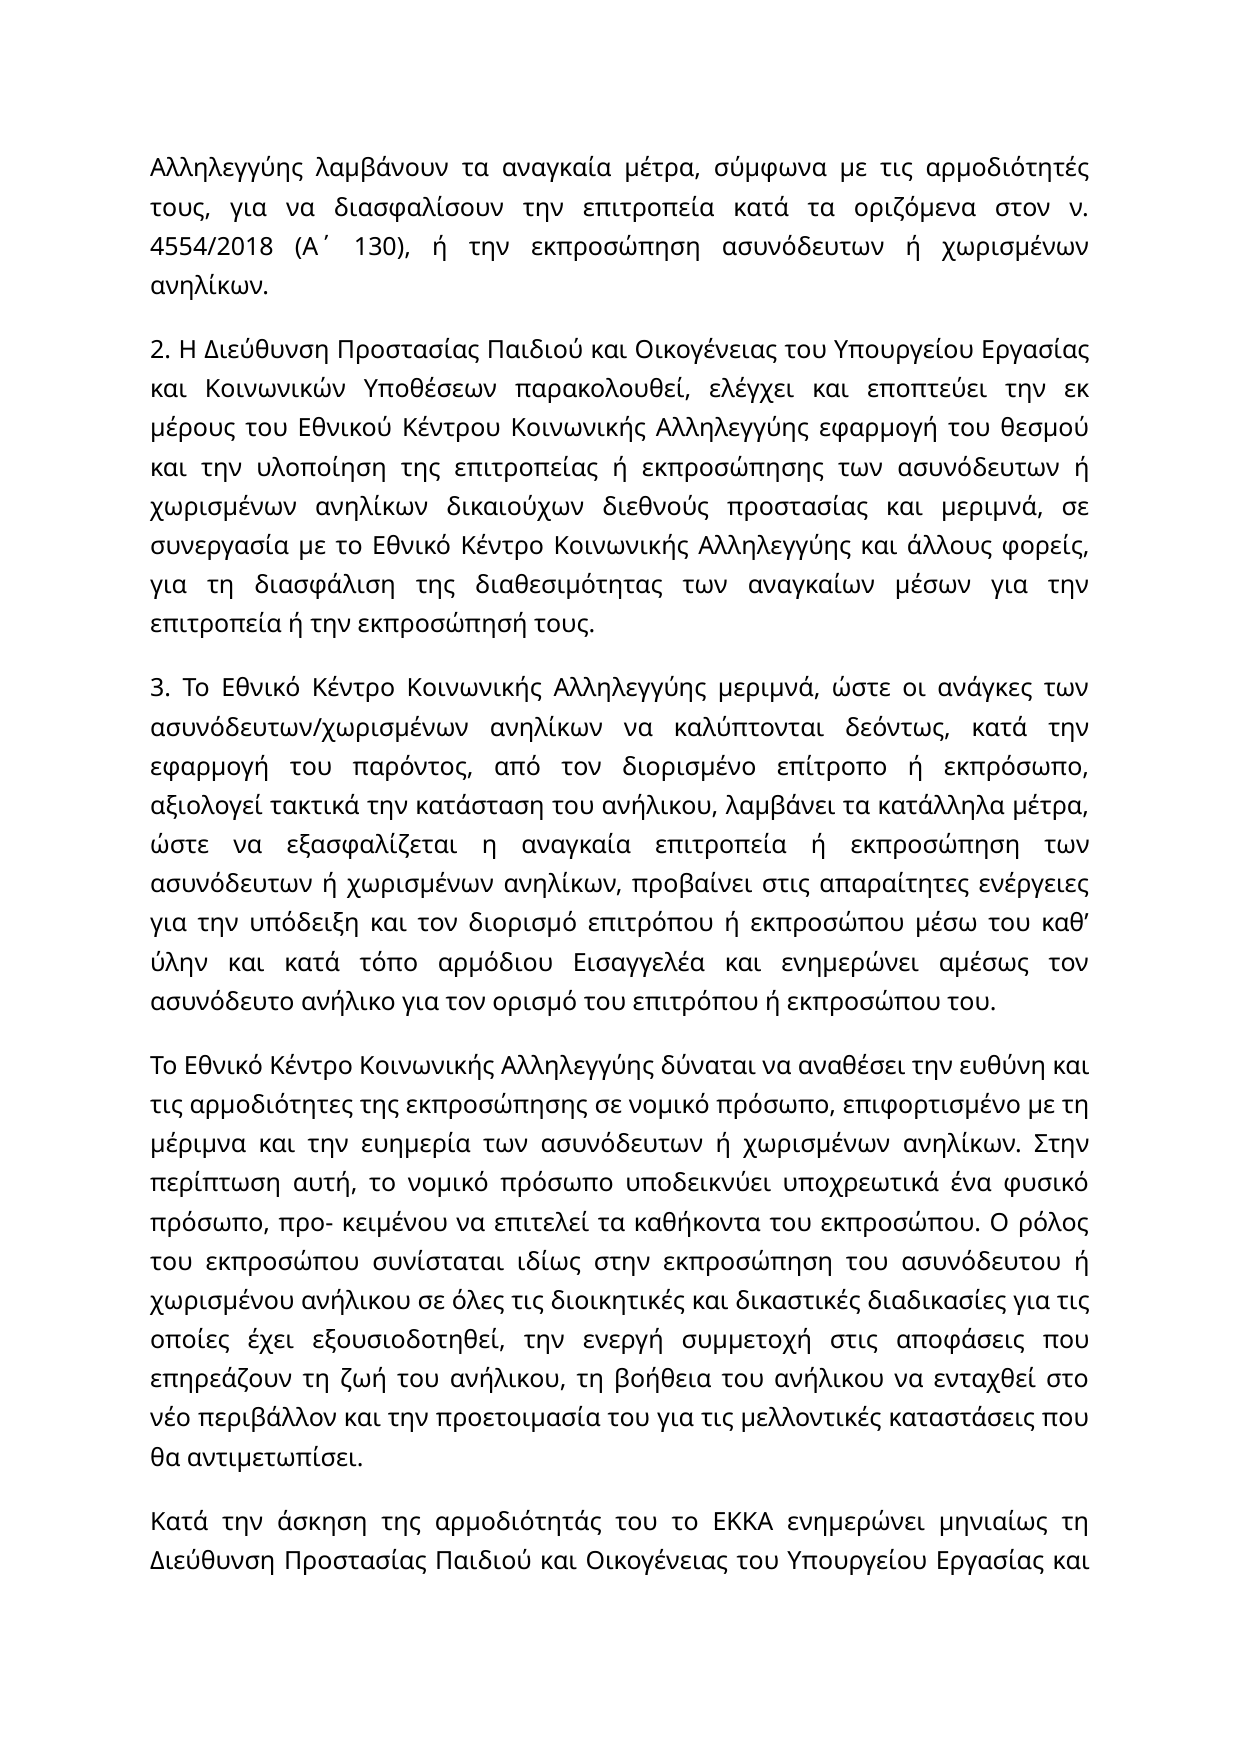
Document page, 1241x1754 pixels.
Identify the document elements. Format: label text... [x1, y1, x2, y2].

text 3. Το Εθνικό Κέντρο Κοινωνικής Αλληλεγγύης μεριμνά, ώστε οι ανάγκες των ασυνόδευτων/χωρισμένων ανηλίκων να καλύπτονται δεόντως, κατά την εφαρμογή του παρόντος, από τον διορισμένο επίτροπο ή εκπρόσωπο, αξιολογεί τακτικά την κατάσταση του ανήλικου, λαμβάνει τα κατάλληλα μέτρα, ώστε να εξασφαλίζεται η αναγκαία επιτροπεία ή εκπροσώπηση των ασυνόδευτων ή χωρισμένων ανηλίκων, προβαίνει στις απαραίτητες ενέργειες για την υπόδειξη και τον διορισμό επιτρόπου ή εκπροσώπου μέσω του καθ’ ύλην και κατά τόπο αρμόδιου Εισαγγελέα και ενημερώνει αμέσως τον ασυνόδευτο ανήλικο για τον ορισμό του επιτρόπου ή εκπροσώπου του. [150, 670, 1090, 1017]
text Αλληλεγγύης λαμβάνουν τα αναγκαία μέτρα, σύμφωνα με τις αρμοδιότητές τους, για να διασφαλίσουν την επιτροπεία κατά τα οριζόμενα στον ν. 4554/2018 (Α΄ 130), ή την εκπροσώπηση ασυνόδευτων ή χωρισμένων ανηλίκων. [150, 150, 1090, 302]
text 2. Η Διεύθυνση Προστασίας Παιδιού και Οικογένειας του Υπουργείου Εργασίας και Κοινωνικών Υποθέσεων παρακολουθεί, ελέγχει και εποπτεύει την εκ μέρους του Εθνικού Κέντρου Κοινωνικής Αλληλεγγύης εφαρμογή του θεσμού και την υλοποίηση της επιτροπείας ή εκπροσώπησης των ασυνόδευτων ή χωρισμένων ανηλίκων δικαιούχων διεθνούς προστασίας και μεριμνά, σε συνεργασία με το Εθνικό Κέντρο Κοινωνικής Αλληλεγγύης και άλλους φορείς, για τη διασφάλιση της διαθεσιμότητας των αναγκαίων μέσων για την επιτροπεία ή την εκπροσώπησή τους. [150, 332, 1090, 640]
text Το Εθνικό Κέντρο Κοινωνικής Αλληλεγγύης δύναται να αναθέσει την ευθύνη και τις αρμοδιότητες της εκπροσώπησης σε νομικό πρόσωπο, επιφορτισμένο με τη μέριμνα και την ευημερία των ασυνόδευτων ή χωρισμένων ανηλίκων. Στην περίπτωση αυτή, το νομικό πρόσωπο υποδεικνύει υποχρεωτικά ένα φυσικό πρόσωπο, προ- κειμένου να επιτελεί τα καθήκοντα του εκπροσώπου. Ο ρόλος του εκπροσώπου συνίσταται ιδίως στην εκπροσώπηση του ασυνόδευτου ή χωρισμένου ανήλικου σε όλες τις διοικητικές και δικαστικές διαδικασίες για τις οποίες έχει εξουσιοδοτηθεί, την ενεργή συμμετοχή στις αποφάσεις που επηρεάζουν τη ζωή του ανήλικου, τη βοήθεια του ανήλικου να ενταχθεί στο νέο περιβάλλον και την προετοιμασία του για τις μελλοντικές καταστάσεις που θα αντιμετωπίσει. [150, 1047, 1090, 1473]
text Κατά την άσκηση της αρμοδιότητάς του το ΕΚΚΑ ενημερώνει μηνιαίως τη Διεύθυνση Προστασίας Παιδιού και Οικογένειας του Υπουργείου Εργασίας και [150, 1503, 1090, 1577]
